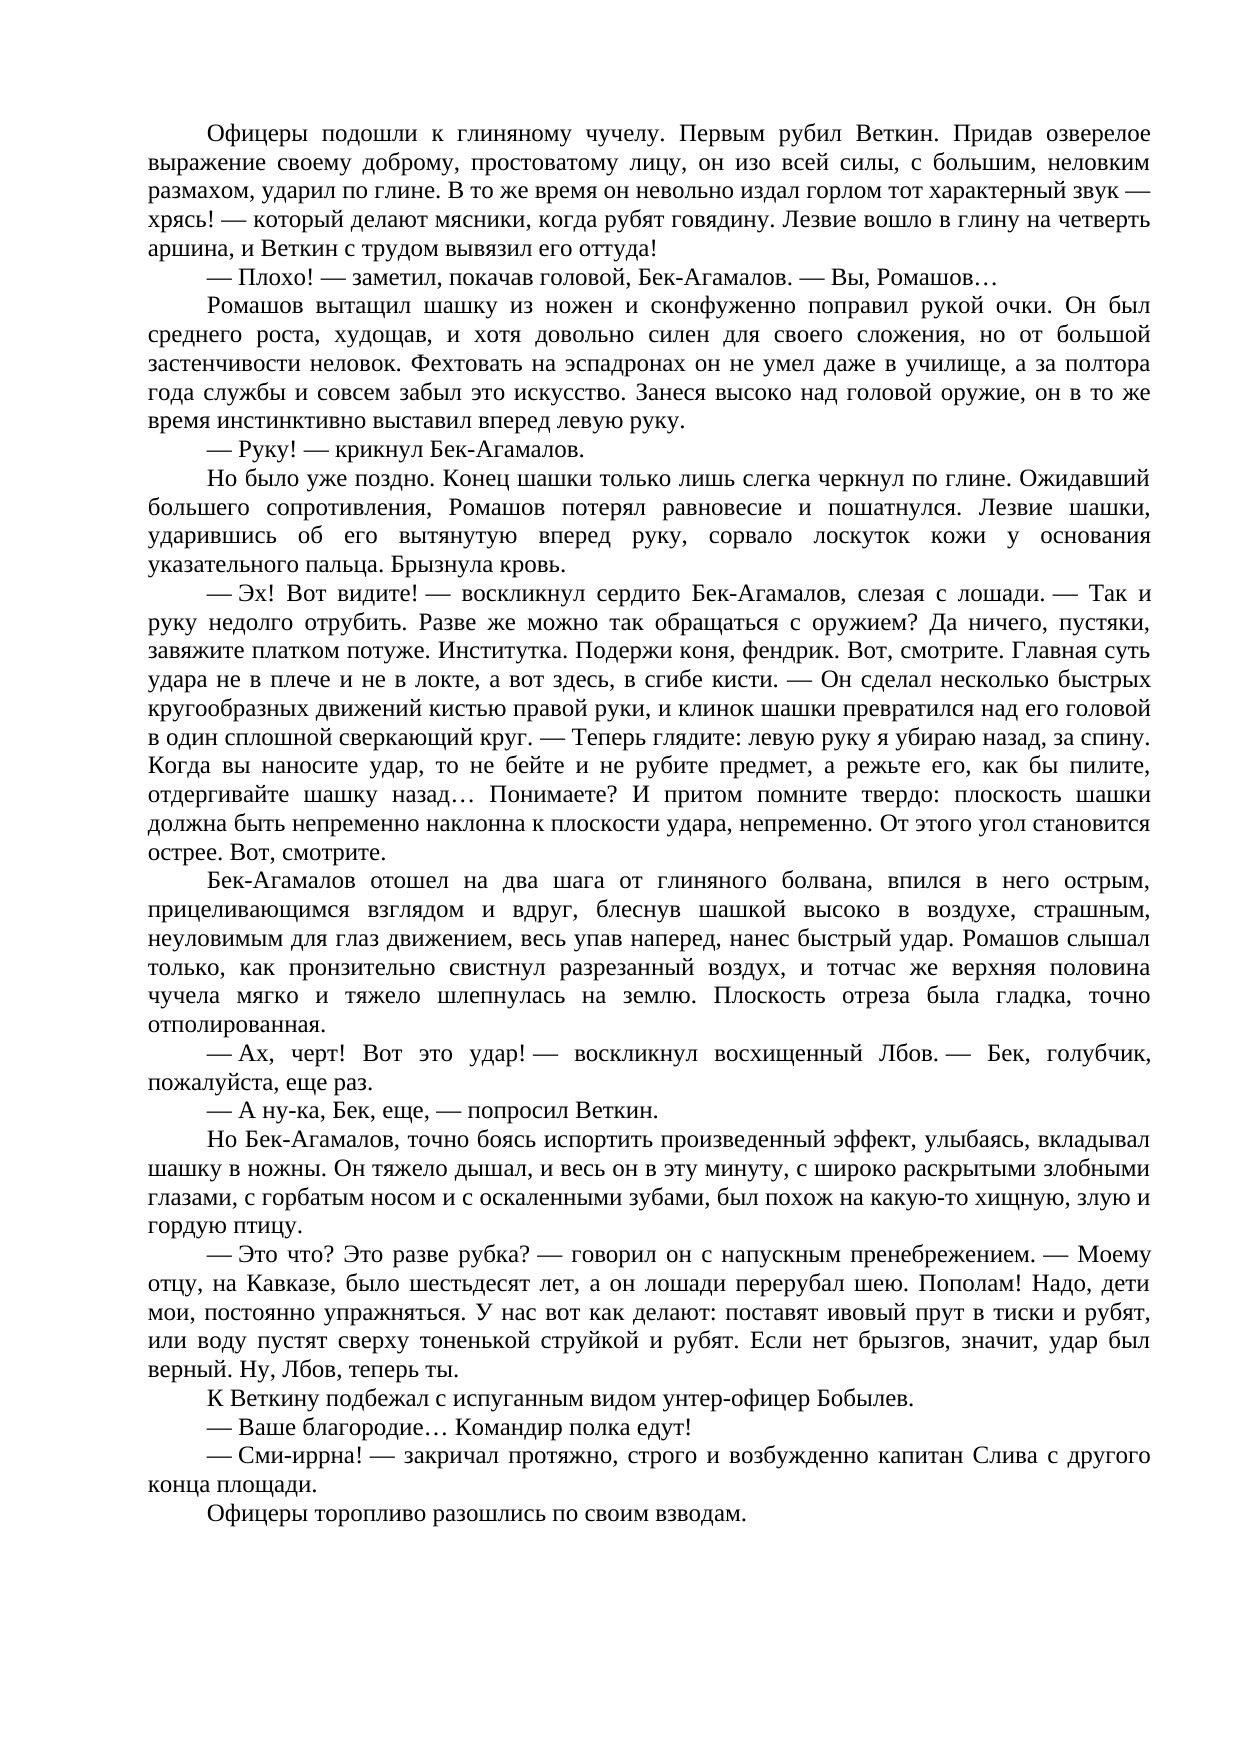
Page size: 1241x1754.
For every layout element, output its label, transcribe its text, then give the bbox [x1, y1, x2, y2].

text — Сми-иррна! — закричал протяжно, строго и возбужденно капитан Слива с другого конца площади. [148, 1441, 1152, 1498]
text Но Бек-Агамалов, точно боясь испортить произведенный эффект, улыбаясь, вкладывал шашку в ножны. Он тяжело дышал, и весь он в эту минуту, с широко раскрытыми злобными глазами, с горбатым носом и с оскаленными зубами, был похож на какую-то хищную, злую и гордую птицу. [148, 1124, 1152, 1239]
text — А ну-ка, Бек, еще, — попросил Веткин. [148, 1096, 1152, 1124]
text Офицеры торопливо разошлись по своим взводам. [148, 1498, 1152, 1527]
text Ромашов вытащил шашку из ножен и сконфуженно поправил рукой очки. Он был среднего роста, худощав, и хотя довольно силен для своего сложения, но от большой застенчивости неловок. Фехтовать на эспадронах он не умел даже в училище, а за полтора года службы и совсем забыл это искусство. Занеся высоко над головой оружие, он в то же время инстинктивно выставил вперед левую руку. [148, 291, 1152, 434]
text Но было уже поздно. Конец шашки только лишь слегка черкнул по глине. Ожидавший большего сопротивления, Ромашов потерял равновесие и пошатнулся. Лезвие шашки, ударившись об его вытянутую вперед руку, сорвало лоскуток кожи у основания указательного пальца. Брызнула кровь. [148, 463, 1152, 578]
text — Это что? Это разве рубка? — говорил он с напускным пренебрежением. — Моему отцу, на Кавказе, было шестьдесят лет, а он лошади перерубал шею. Пополам! Надо, дети мои, постоянно упражняться. У нас вот как делают: поставят ивовый прут в тиски и рубят, или воду пустят сверху тоненькой струйкой и рубят. Если нет брызгов, значит, удар был верный. Ну, Лбов, теперь ты. [148, 1239, 1152, 1383]
text — Ваше благородие… Командир полка едут! [148, 1412, 1152, 1441]
text — Эх! Вот видите! — воскликнул сердито Бек-Агамалов, слезая с лошади. — Так и руку недолго отрубить. Разве же можно так обращаться с оружием? Да ничего, пустяки, завяжите платком потуже. Институтка. Подержи коня, фендрик. Вот, смотрите. Главная суть удара не в плече и не в локте, а вот здесь, в сгибе кисти. — Он сделал несколько быстрых кругообразных движений кистью правой руки, и клинок шашки превратился над его головой в один сплошной сверкающий круг. — Теперь глядите: левую руку я убираю назад, за спину. Когда вы наносите удар, то не бейте и не рубите предмет, а режьте его, как бы пилите, отдергивайте шашку назад… Понимаете? И притом помните твердо: плоскость шашки должна быть непременно наклонна к плоскости удара, непременно. От этого угол становится острее. Вот, смотрите. [148, 578, 1152, 866]
text К Веткину подбежал с испуганным видом унтер-офицер Бобылев. [148, 1383, 1152, 1412]
text Офицеры подошли к глиняному чучелу. Первым рубил Веткин. Придав озверелое выражение своему доброму, простоватому лицу, он изо всей силы, с большим, неловким размахом, ударил по глине. В то же время он невольно издал горлом тот характерный звук — хрясь! — который делают мясники, когда рубят говядину. Лезвие вошло в глину на четверть аршина, и Веткин с трудом вывязил его оттуда! [148, 118, 1152, 262]
text — Руку! — крикнул Бек-Агамалов. [148, 434, 1152, 463]
text — Плохо! — заметил, покачав головой, Бек-Агамалов. — Вы, Ромашов… [148, 262, 1152, 291]
text Бек-Агамалов отошел на два шага от глиняного болвана, впился в него острым, прицеливающимся взглядом и вдруг, блеснув шашкой высоко в воздухе, страшным, неуловимым для глаз движением, весь упав наперед, нанес быстрый удар. Ромашов слышал только, как пронзительно свистнул разрезанный воздух, и тотчас же верхняя половина чучела мягко и тяжело шлепнулась на землю. Плоскость отреза была гладка, точно отполированная. [148, 866, 1152, 1038]
text — Ах, черт! Вот это удар! — воскликнул восхищенный Лбов. — Бек, голубчик, пожалуйста, еще раз. [148, 1038, 1152, 1096]
